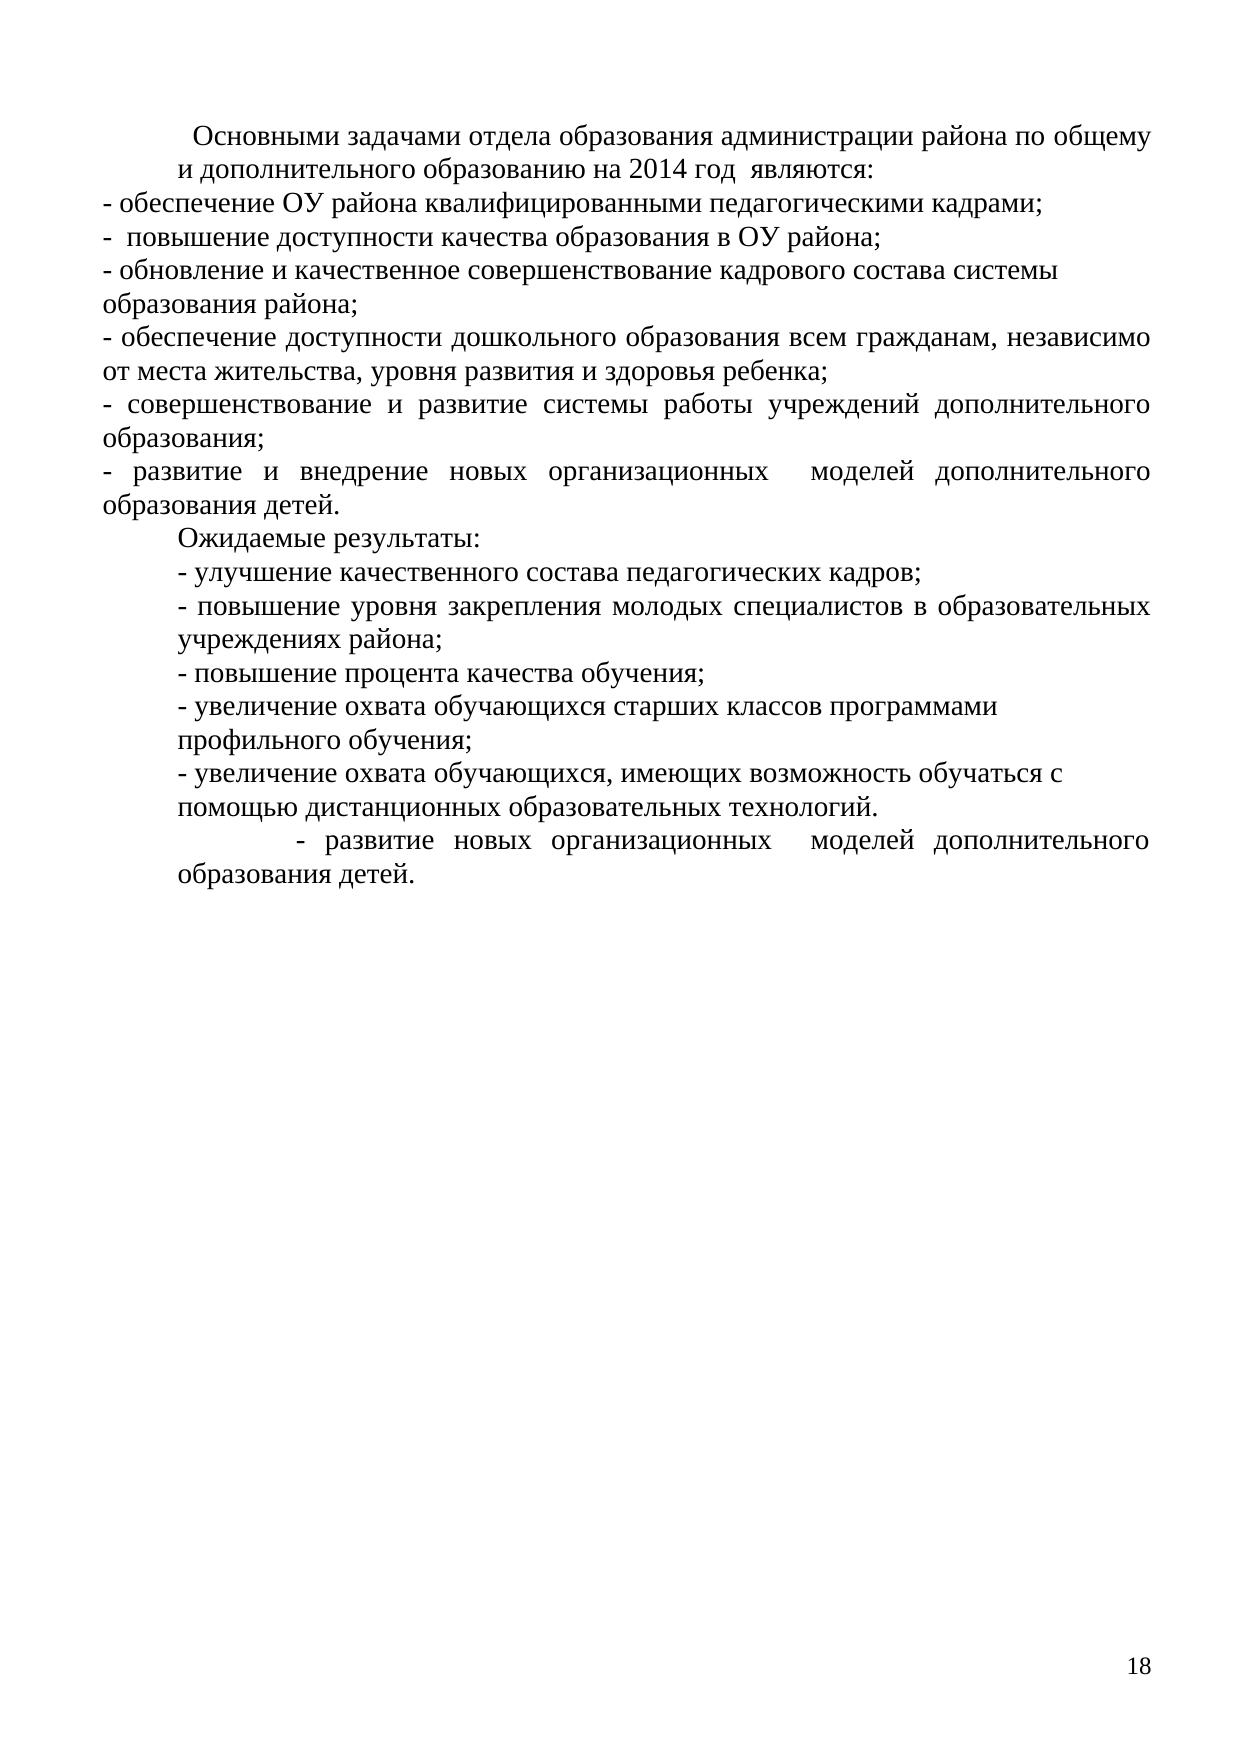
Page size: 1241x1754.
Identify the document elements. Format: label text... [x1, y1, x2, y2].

text - увеличение охвата обучающихся старших классов программами профильного обучения; [177, 688, 1152, 755]
text - увеличение охвата обучающихся, имеющих возможность обучаться с помощью дистанционных образовательных технологий. [177, 755, 1152, 822]
text - повышение уровня закрепления молодых специалистов в образовательных учреждениях района; [177, 588, 1152, 655]
text Ожидаемые результаты: [177, 521, 1152, 554]
text - обновление и качественное совершенствование кадрового состава системы образования района; [102, 252, 1152, 319]
text - обеспечение доступности дошкольного образования всем гражданам, независимо от места жительства, уровня развития и здоровья ребенка; [102, 319, 1152, 386]
text - развитие и внедрение новых организационных моделей дополнительного образования детей. [102, 453, 1152, 521]
text - улучшение качественного состава педагогических кадров; [177, 554, 1152, 588]
text - обеспечение ОУ района квалифицированными педагогическими кадрами; - повышение доступности качества образования в ОУ района; [102, 185, 1152, 252]
text - развитие новых организационных моделей дополнительного образования детей. [102, 822, 1152, 889]
text - повышение процента качества обучения; [177, 655, 1152, 688]
text Основными задачами отдела образования администрации района по общему и дополнительного образованию на 2014 год являются: [177, 118, 1152, 185]
text - совершенствование и развитие системы работы учреждений дополнительного образования; [102, 386, 1152, 453]
